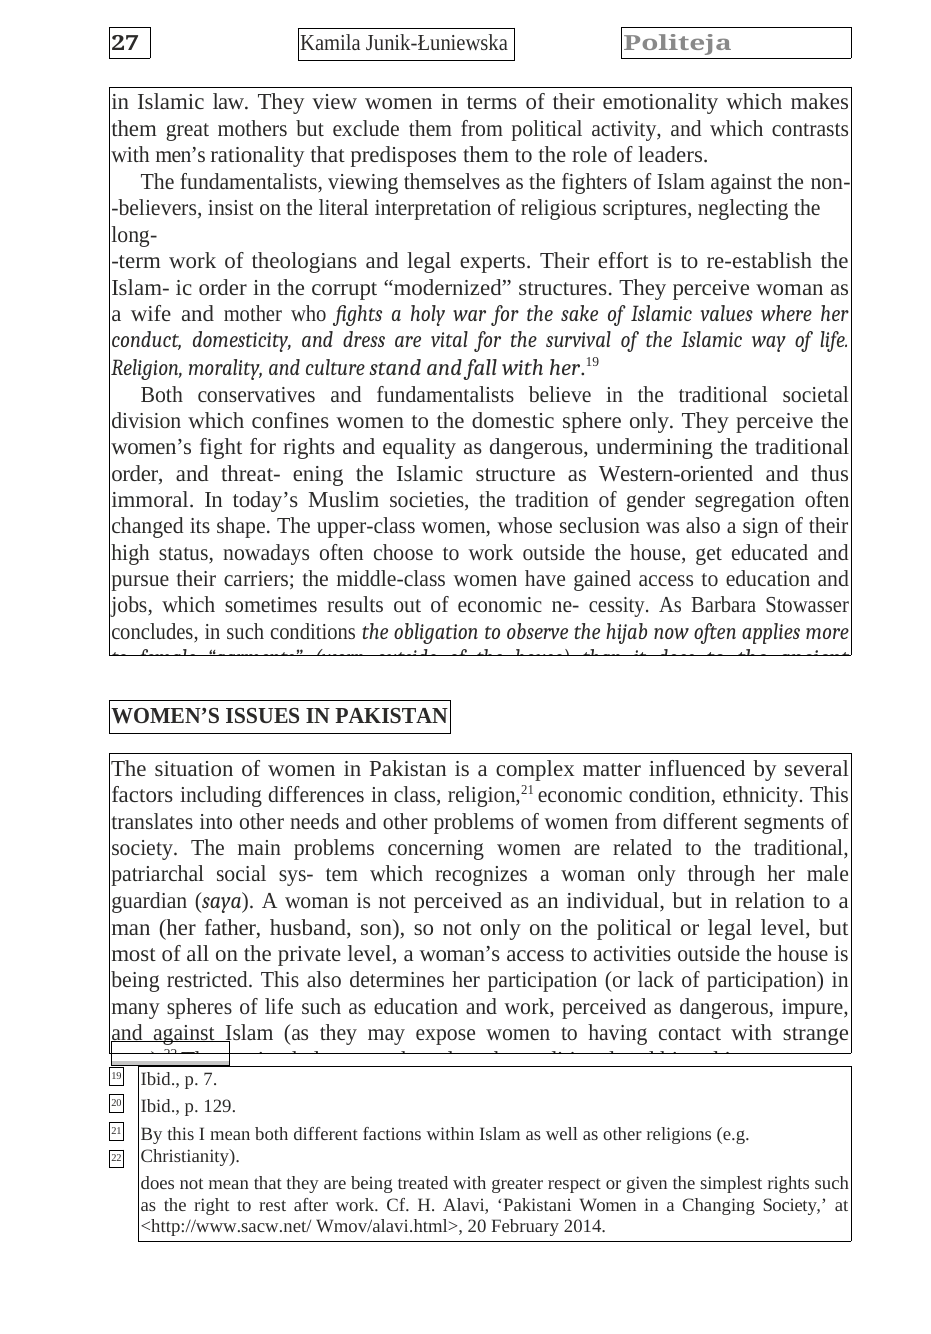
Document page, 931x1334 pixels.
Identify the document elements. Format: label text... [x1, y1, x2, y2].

text The fundamentalists, viewing themselves as the fighters of Islam against the non- [140, 168, 851, 194]
text 22 [111, 1152, 123, 1164]
text Ibid., p. 7. [140, 1068, 851, 1089]
text Kamila Junik‑Łuniewska [300, 29, 514, 56]
text Ibid., p. 129. [140, 1095, 851, 1117]
text WOMEN’S ISSUES IN PAKISTAN [111, 702, 450, 728]
text 21 [111, 1124, 123, 1136]
text -term work of theologians and legal experts. Their effort is to re-establish the Islam- ic order in the corrupt “modernized” structures. They perceive woman as a wife and mother who fights a holy war for the sake of Islamic values where her conduct, domesticity, and dress are vital for the survival of the Islamic way of life. Religion, morality, and culture stand and fall with her.19 [111, 247, 849, 381]
text Both conservatives and fundamentalists believe in the traditional societal division which confines women to the domestic sphere only. They perceive the women’s fight for rights and equality as dangerous, undermining the traditional order, and threat- ening the Islamic structure as Western-oriented and thus immoral. In today’s Muslim societies, the tradition of gender segregation often changed its shape. The upper-class women, whose seclusion was also a sign of their high status, nowadays often choose to work outside the house, get educated and pursue their carriers; the middle-class women have gained access to education and jobs, which sometimes results out of economic ne- cessity. As Barbara Stowasser concludes, in such conditions the obligation to observe the hijab now often applies more to female “garments” (worn outside of the house) than it does to the ancient paradigmatic feature of women’s domestic “seclusion”.20 [111, 381, 849, 655]
text 19 [111, 1069, 123, 1081]
text The situation of women in Pakistan is a complex matter influenced by several factors including differences in class, religion,21 economic condition, ethnicity. This translates into other needs and other problems of women from different segments of society. The main problems concerning women are related to the traditional, patriarchal social sys- tem which recognizes a woman only through her male guardian (saya). A woman is not perceived as an individual, but in relation to a man (her father, husband, son), so not only on the political or legal level, but most of all on the private level, a woman’s access to activities outside the house is being restricted. This also determines her participation (or lack of participation) in many spheres of life such as education and work, perceived as dangerous, impure, and against Islam (as they may expose women to having contact with strange men).22 The patriarchal system, based on the traditional and biased inter- [111, 755, 849, 1053]
text in Islamic law. They view women in terms of their emotionality which makes them great mothers but exclude them from political activity, and which contrasts with men’s rationality that predisposes them to the role of leaders. [111, 88, 849, 167]
text -believers, insist on the literal interpretation of religious scriptures, neglecting the long- [111, 194, 851, 247]
text There are such houses where women work and participate in the family budget. However, this does not mean that they are being treated with greater respect or given the simplest rights such as the right to rest after work. Cf. H. Alavi, ‘Pakistani Women in a Changing Society,’ at <http://www.sacw.net/ Wmov/alavi.html>, 20 February 2014. [140, 1172, 849, 1241]
text By this I mean both different factions within Islam as well as other religions (e.g. Christianity). [140, 1123, 851, 1166]
text 20 [111, 1097, 123, 1109]
text 278 [111, 28, 150, 58]
text Politeja 1(40)/2016 [623, 28, 851, 58]
